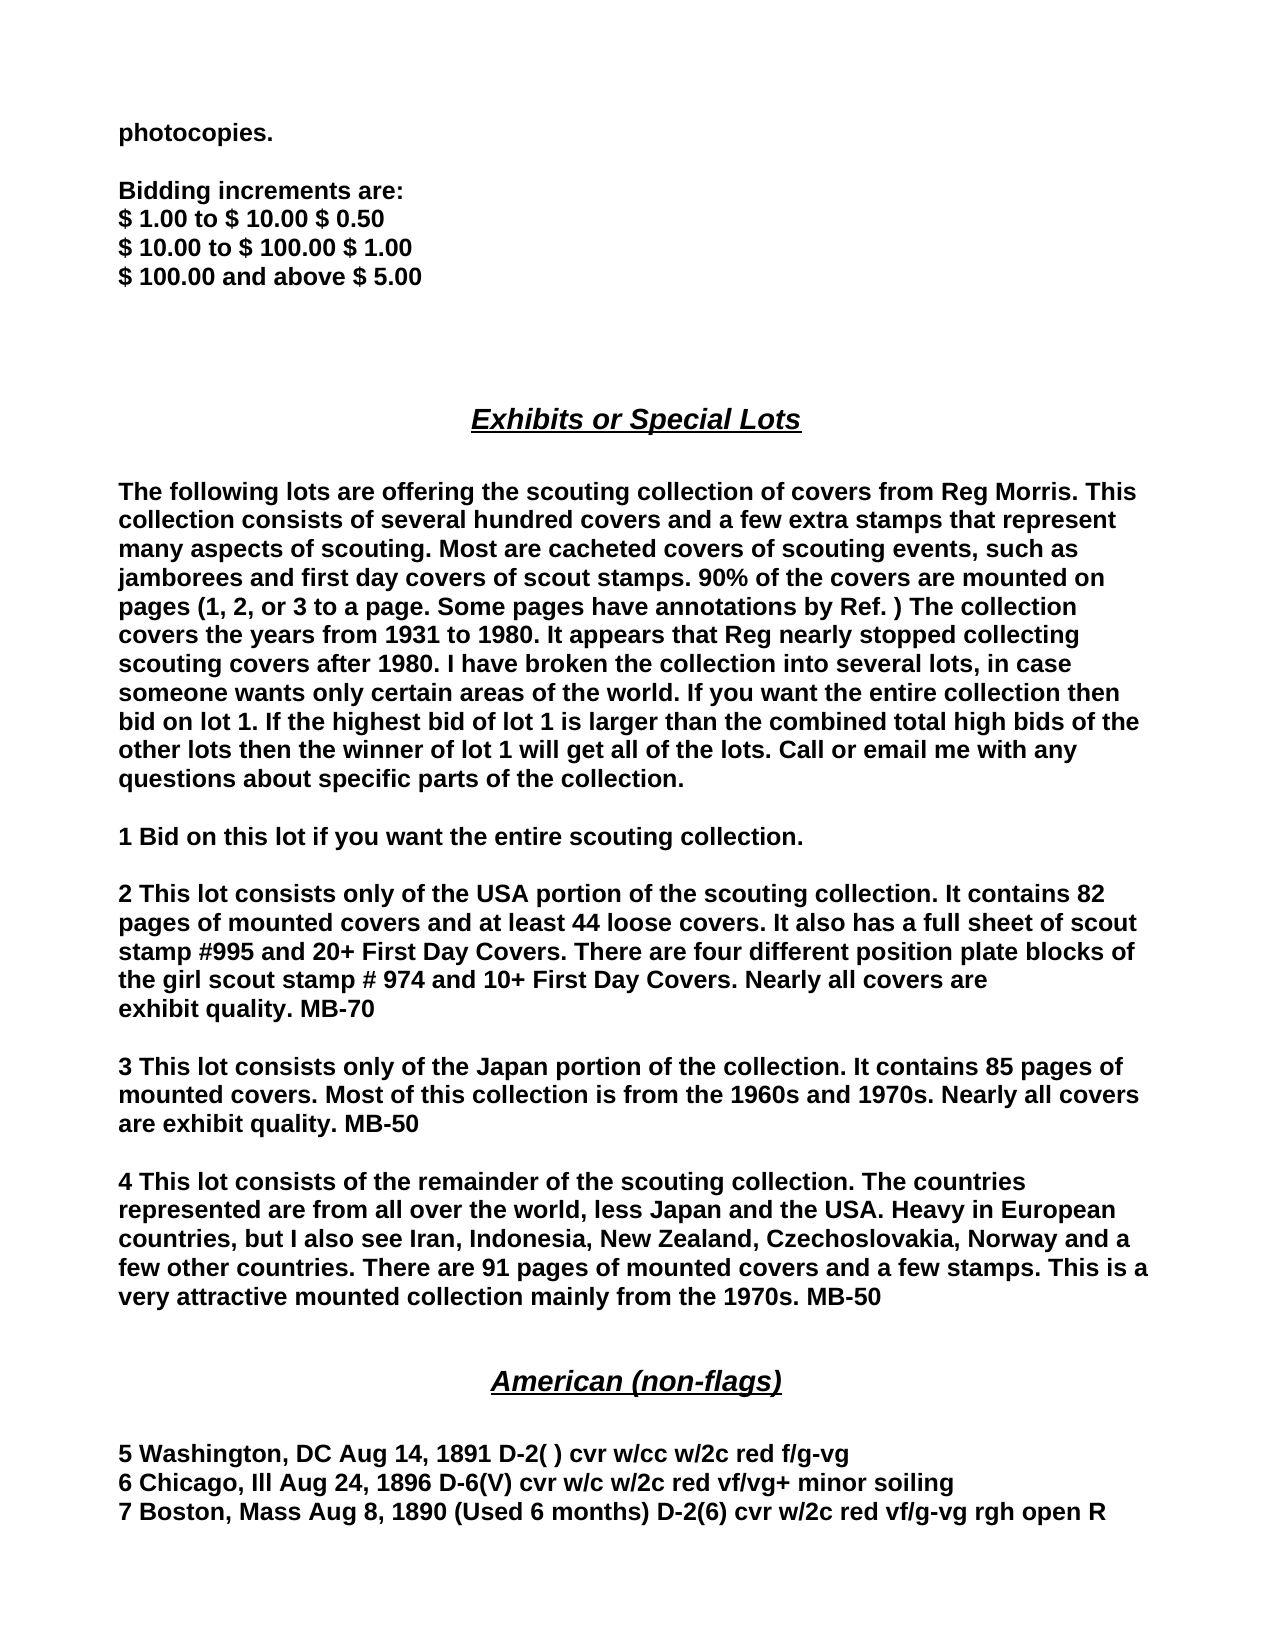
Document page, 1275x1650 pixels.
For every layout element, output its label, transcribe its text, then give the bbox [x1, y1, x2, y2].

text 4 This lot consists of the remainder of the scouting collection. The countries represented are from all over the world, less Japan and the USA. Heavy in European countries, but I also see Iran, Indonesia, New Zealand, Czechoslovakia, Norway and a few other countries. There are 91 pages of mounted covers and a few stamps. This is a very attractive mounted collection mainly from the 1970s. MB-50 [118, 1167, 1157, 1310]
text $ 100.00 and above $ 5.00 [118, 262, 1157, 291]
text 1 Bid on this lot if you want the entire scouting collection. [118, 822, 1157, 850]
text 6 Chicago, Ill Aug 24, 1896 D-6(V) cvr w/c w/2c red vf/vg+ minor soiling [118, 1468, 1157, 1496]
text photocopies. [118, 118, 1157, 147]
text $ 10.00 to $ 100.00 $ 1.00 [118, 233, 1157, 262]
text 3 This lot consists only of the Japan portion of the collection. It contains 85 pages of mounted covers. Most of this collection is from the 1960s and 1970s. Nearly all covers are exhibit quality. MB-50 [118, 1052, 1157, 1138]
subtitle Exhibits or Special Lots [118, 402, 1157, 435]
text 5 Washington, DC Aug 14, 1891 D-2( ) cvr w/cc w/2c red f/g-vg [118, 1439, 1157, 1468]
text 2 This lot consists only of the USA portion of the scouting collection. It contains 82 pages of mounted covers and at least 44 loose covers. It also has a full sheet of scout stamp #995 and 20+ First Day Covers. There are four different position plate blocks of the girl scout stamp # 974 and 10+ First Day Covers. Nearly all covers are [118, 879, 1157, 994]
text Bidding increments are: [118, 176, 1157, 204]
text exhibit quality. MB-70 [118, 994, 1157, 1023]
text $ 1.00 to $ 10.00 $ 0.50 [118, 204, 1157, 233]
text 7 Boston, Mass Aug 8, 1890 (Used 6 months) D-2(6) cvr w/2c red vf/g-vg rgh open R [118, 1496, 1157, 1525]
subtitle American (non-flags) [118, 1364, 1157, 1398]
text The following lots are offering the scouting collection of covers from Reg Morris. This collection consists of several hundred covers and a few extra stamps that represent many aspects of scouting. Most are cacheted covers of scouting events, such as jamborees and first day covers of scout stamps. 90% of the covers are mounted on pages (1, 2, or 3 to a page. Some pages have annotations by Ref. ) The collection covers the years from 1931 to 1980. It appears that Reg nearly stopped collecting scouting covers after 1980. I have broken the collection into several lots, in case someone wants only certain areas of the world. If you want the entire collection then bid on lot 1. If the highest bid of lot 1 is larger than the combined total high bids of the other lots then the winner of lot 1 will get all of the lots. Call or email me with any questions about specific parts of the collection. [118, 477, 1157, 793]
